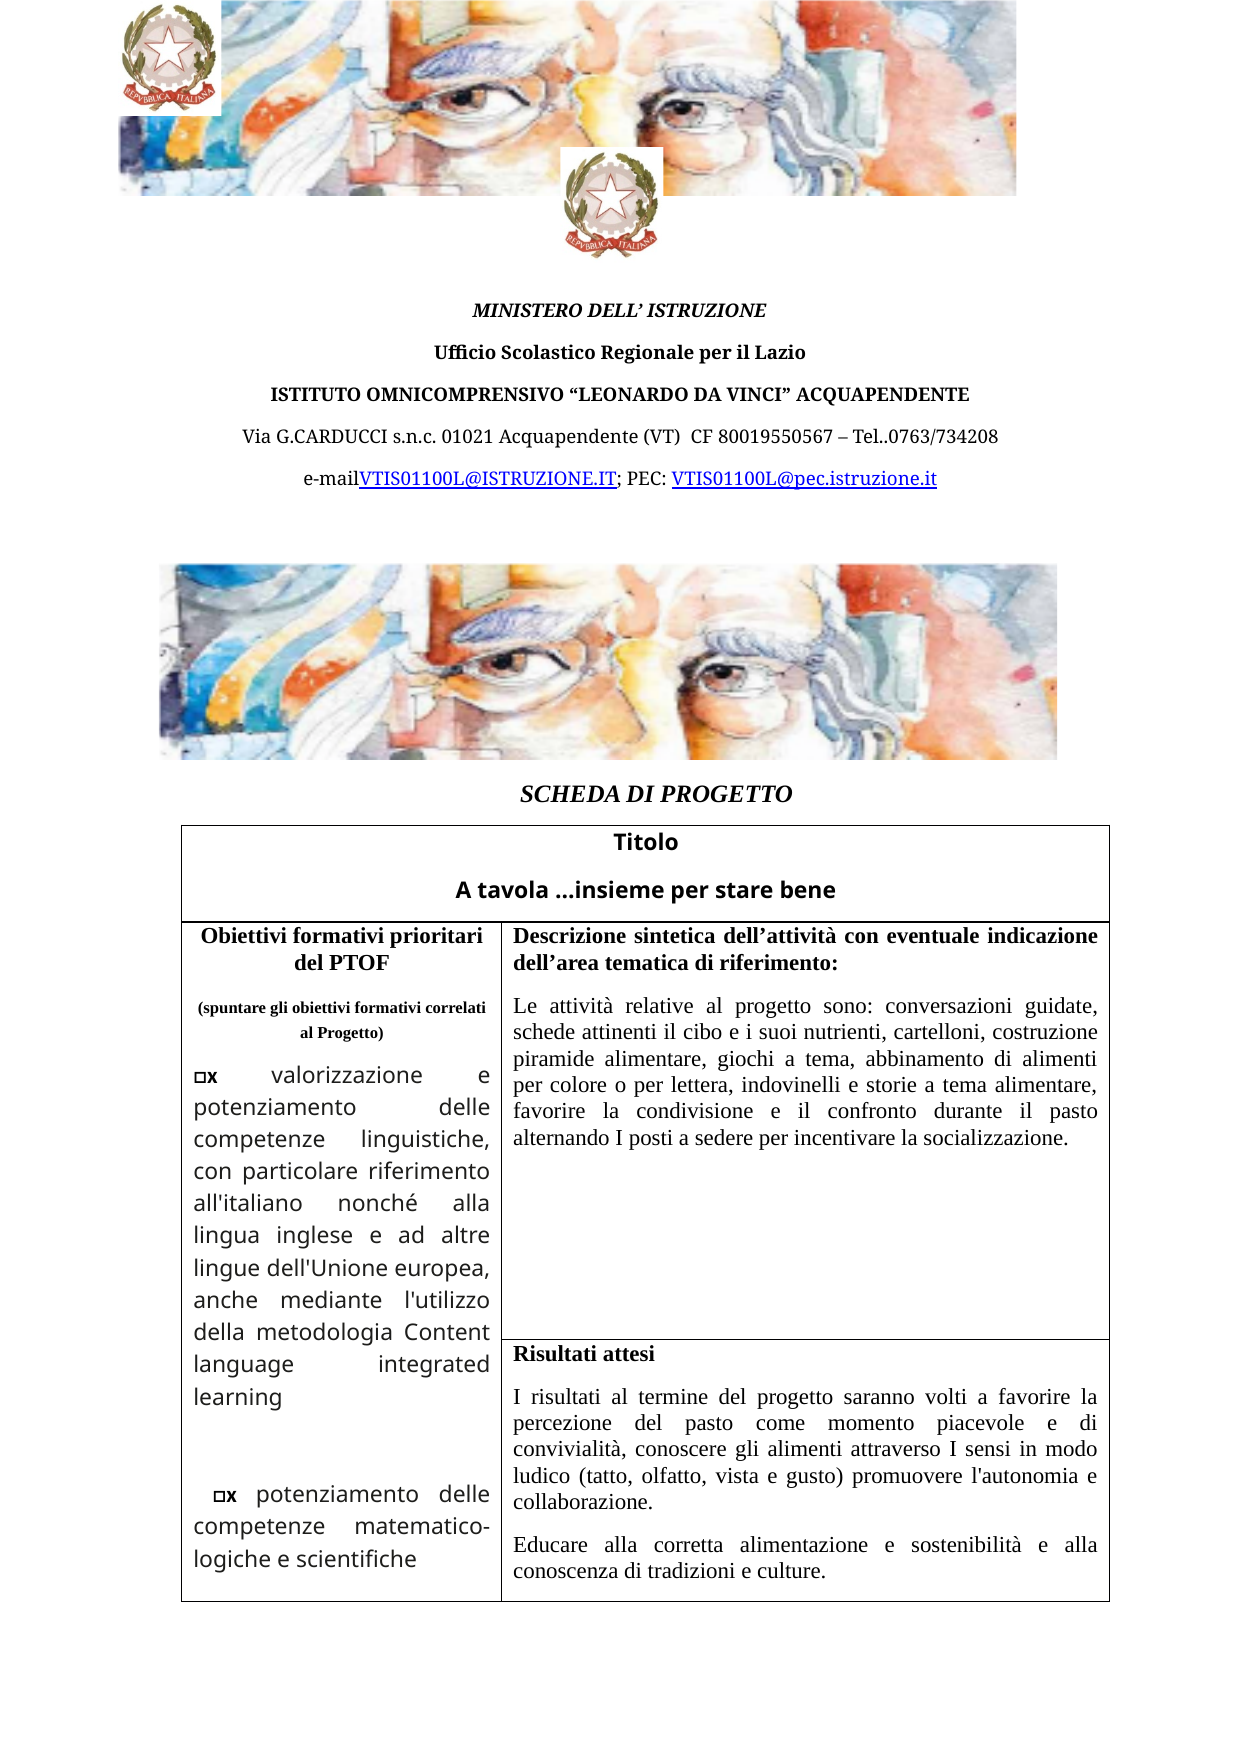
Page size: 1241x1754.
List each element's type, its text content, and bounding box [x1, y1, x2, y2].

text Ufficio Scolastico Regionale per il Lazio [118, 339, 1122, 364]
table_cell Risultati attesi I risultati al termine del progetto saranno volti a favorire la percezione del pasto come momento piacevole e di convivialità, conoscere gli alimenti attraverso I sensi in modo ludico (tatto, olfatto, vista e gusto) promuovere l'autonomia e collaborazione. Educare alla corretta alimentazione e sostenibilità e alla conoscenza di tradizioni e culture. [502, 1340, 1109, 1601]
text MINISTERO DELL’ ISTRUZIONE [118, 297, 1122, 322]
text e-mailVTIS01100L@ISTRUZIONE.IT; PEC: VTIS01100L@pec.istruzione.it [118, 466, 1122, 491]
table_cell Obiettivi formativi prioritari del PTOF (spuntare gli obiettivi formativi correlati al Progetto) □x valorizzazione e potenziamento delle competenze linguistiche, con particolare riferimento all'italiano nonché alla lingua inglese e ad altre lingue dell'Unione europea, anche mediante l'utilizzo della metodologia Content language integrated learning □x potenziamento delle competenze matematico-logiche e scientifiche [182, 923, 501, 1601]
text Via G.CARDUCCI s.n.c. 01021 Acquapendente (VT) CF 80019550567 – Tel..0763/734208 [118, 423, 1122, 449]
table_header Titolo A tavola ...insieme per stare bene [182, 826, 1109, 921]
text SCHEDA DI PROGETTO [193, 779, 1122, 808]
text ISTITUTO OMNICOMPRENSIVO “LEONARDO DA VINCI” ACQUAPENDENTE [118, 381, 1122, 407]
table_cell Descrizione sintetica dell’attività con eventuale indicazione dell’area tematica di riferimento: Le attività relative al progetto sono: conversazioni guidate, schede attinenti il cibo e i suoi nutrienti, cartelloni, costruzione piramide alimentare, giochi a tema, abbinamento di alimenti per colore o per lettera, indovinelli e storie a tema alimentare, favorire la condivisione e il confronto durante il pasto alternando I posti a sedere per incentivare la socializzazione. [502, 923, 1109, 1339]
